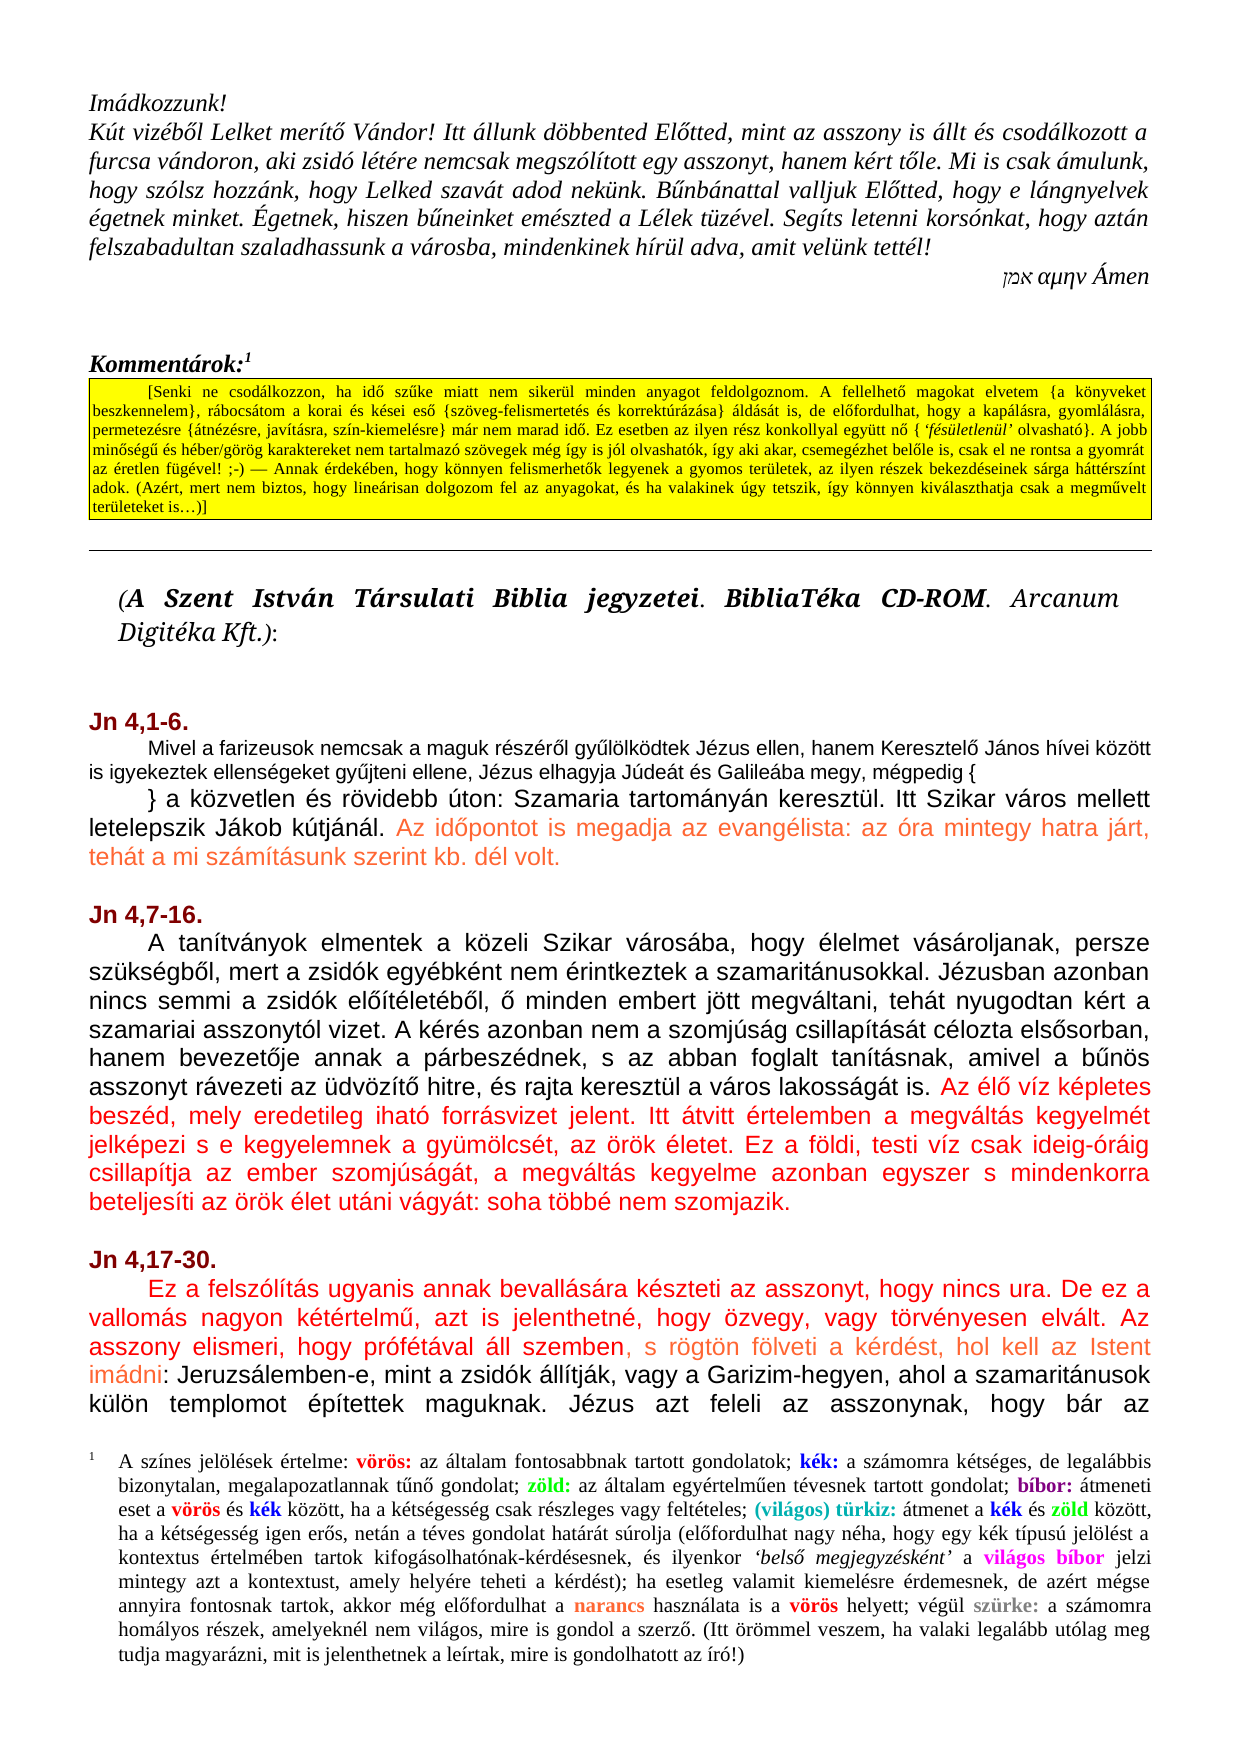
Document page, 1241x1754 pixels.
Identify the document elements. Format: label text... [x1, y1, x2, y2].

text Jn 4,17-30. [88, 1245, 1152, 1274]
text Jn 4,1-6. [88, 707, 1152, 736]
text } a közvetlen és rövidebb úton: Szamaria tartományán keresztül. Itt Szikar város mellett letelepszik Jákob kútjánál. Az időpontot is megadja az evangélista: az óra mintegy hatra járt, tehát a mi számításunk szerint kb. dél volt. [88, 784, 1152, 870]
text A színes jelölések értelme: vörös: az általam fontosabbnak tartott gondolatok; kék: a számomra kétséges, de legalábbis bizonytalan, megalapozatlannak tűnő gondolat; zöld: az általam egyértelműen tévesnek tartott gondolat; bíbor: átmeneti eset a vörös és kék között, ha a kétségesség csak részleges vagy feltételes; (világos) türkiz: átmenet a kék és zöld között, ha a kétségesség igen erős, netán a téves gondolat határát súrolja (előfordulhat nagy néha, hogy egy kék típusú jelölést a kontextus értelmében tartok kifogásolhatónak-kérdésesnek, és ilyenkor ‘belső megjegyzésként’ a világos bíbor jelzi mintegy azt a kontextust, amely helyére teheti a kérdést); ha esetleg valamit kiemelésre érdemesnek, de azért mégse annyira fontosnak tartok, akkor még előfordulhat a narancs használata is a vörös helyett; végül szürke: a számomra homályos részek, amelyeknél nem világos, mire is gondol a szerző. (Itt örömmel veszem, ha valaki legalább utólag meg tudja magyarázni, mit is jelenthetnek a leírtak, mire is gondolhatott az író!) [88, 1449, 1152, 1665]
text Mivel a farizeusok nemcsak a maguk részéről gyűlölködtek Jézus ellen, hanem Keresztelő János hívei között is igyekeztek ellenségeket gyűjteni ellene, Jézus elhagyja Júdeát és Galileába megy, mégpedig { [88, 736, 1152, 784]
text Kommentárok: [88, 349, 1152, 378]
text Ez a felszólítás ugyanis annak bevallására készteti az asszonyt, hogy nincs ura. De ez a vallomás nagyon kétértelmű, azt is jelenthetné, hogy özvegy, vagy törvényesen elvált. Az asszony elismeri, hogy prófétával áll szemben, s rögtön fölveti a kérdést, hol kell az Istent imádni: Jeruzsálemben‑e, mint a zsidók állítják, vagy a Garizim-hegyen, ahol a szamaritánusok külön templomot építettek maguknak. Jézus azt feleli az asszonynak, hogy bár az [88, 1274, 1152, 1418]
text אמן αμην Ámen [88, 261, 1152, 290]
text Jn 4,7-16. [88, 900, 1152, 928]
text Imádkozzunk! [88, 88, 1152, 117]
text A tanítványok elmentek a közeli Szikar városába, hogy élelmet vásároljanak, persze szükségből, mert a zsidók egyébként nem érintkeztek a szamaritánusokkal. Jézusban azonban nincs semmi a zsidók előítéletéből, ő minden embert jött megváltani, tehát nyugodtan kért a szamariai asszonytól vizet. A kérés azonban nem a szomjúság csillapítását célozta elsősorban, hanem bevezetője annak a párbeszédnek, s az abban foglalt tanításnak, amivel a bűnös asszonyt rávezeti az üdvözítő hitre, és rajta keresztül a város lakosságát is. Az élő víz képletes beszéd, mely eredetileg iható forrásvizet jelent. Itt átvitt értelemben a megváltás kegyelmét jelképezi s e kegyelemnek a gyümölcsét, az örök életet. Ez a földi, testi víz csak ideig-óráig csillapítja az ember szomjúságát, a megváltás kegyelme azonban egyszer s mindenkorra beteljesíti az örök élet utáni vágyát: soha többé nem szomjazik. [88, 928, 1152, 1216]
text [Senki ne csodálkozzon, ha idő szűke miatt nem sikerül minden anyagot feldolgoznom. A fellelhető magokat elvetem {a könyveket beszkennelem}, rábocsátom a korai és kései eső {szöveg-felismertetés és korrektúrázása} áldását is, de előfordulhat, hogy a kapálásra, gyomlálásra, permetezésre {átnézésre, javításra, szín-kiemelésre} már nem marad idő. Ez esetben az ilyen rész konkollyal együtt nő {‘fésületlenül’ olvasható}. A jobb minőségű és héber/görög karaktereket nem tartalmazó szövegek még így is jól olvashatók, így aki akar, csemegézhet belőle is, csak el ne rontsa a gyomrát az éretlen fügével! ;‑) ― Annak érdekében, hogy könnyen felismerhetők legyenek a gyomos területek, az ilyen részek bekezdéseinek sárga háttérszínt adok. (Azért, mert nem biztos, hogy lineárisan dolgozom fel az anyagokat, és ha valakinek úgy tetszik, így könnyen kiválaszthatja csak a megművelt területeket is…)] [90, 379, 1151, 519]
text (A Szent István Társulati Biblia jegyzetei. BibliaTéka CD-ROM. Arcanum Digitéka Kft.): [88, 551, 1152, 678]
text Kút vizéből Lelket merítő Vándor! Itt állunk döbbented Előtted, mint az asszony is állt és csodálkozott a furcsa vándoron, aki zsidó létére nemcsak megszólított egy asszonyt, hanem kért tőle. Mi is csak ámulunk, hogy szólsz hozzánk, hogy Lelked szavát adod nekünk. Bűnbánattal valljuk Előtted, hogy e lángnyelvek égetnek minket. Égetnek, hiszen bűneinket emészted a Lélek tüzével. Segíts letenni korsónkat, hogy aztán felszabadultan szaladhassunk a városba, mindenkinek hírül adva, amit velünk tettél! [88, 117, 1152, 261]
